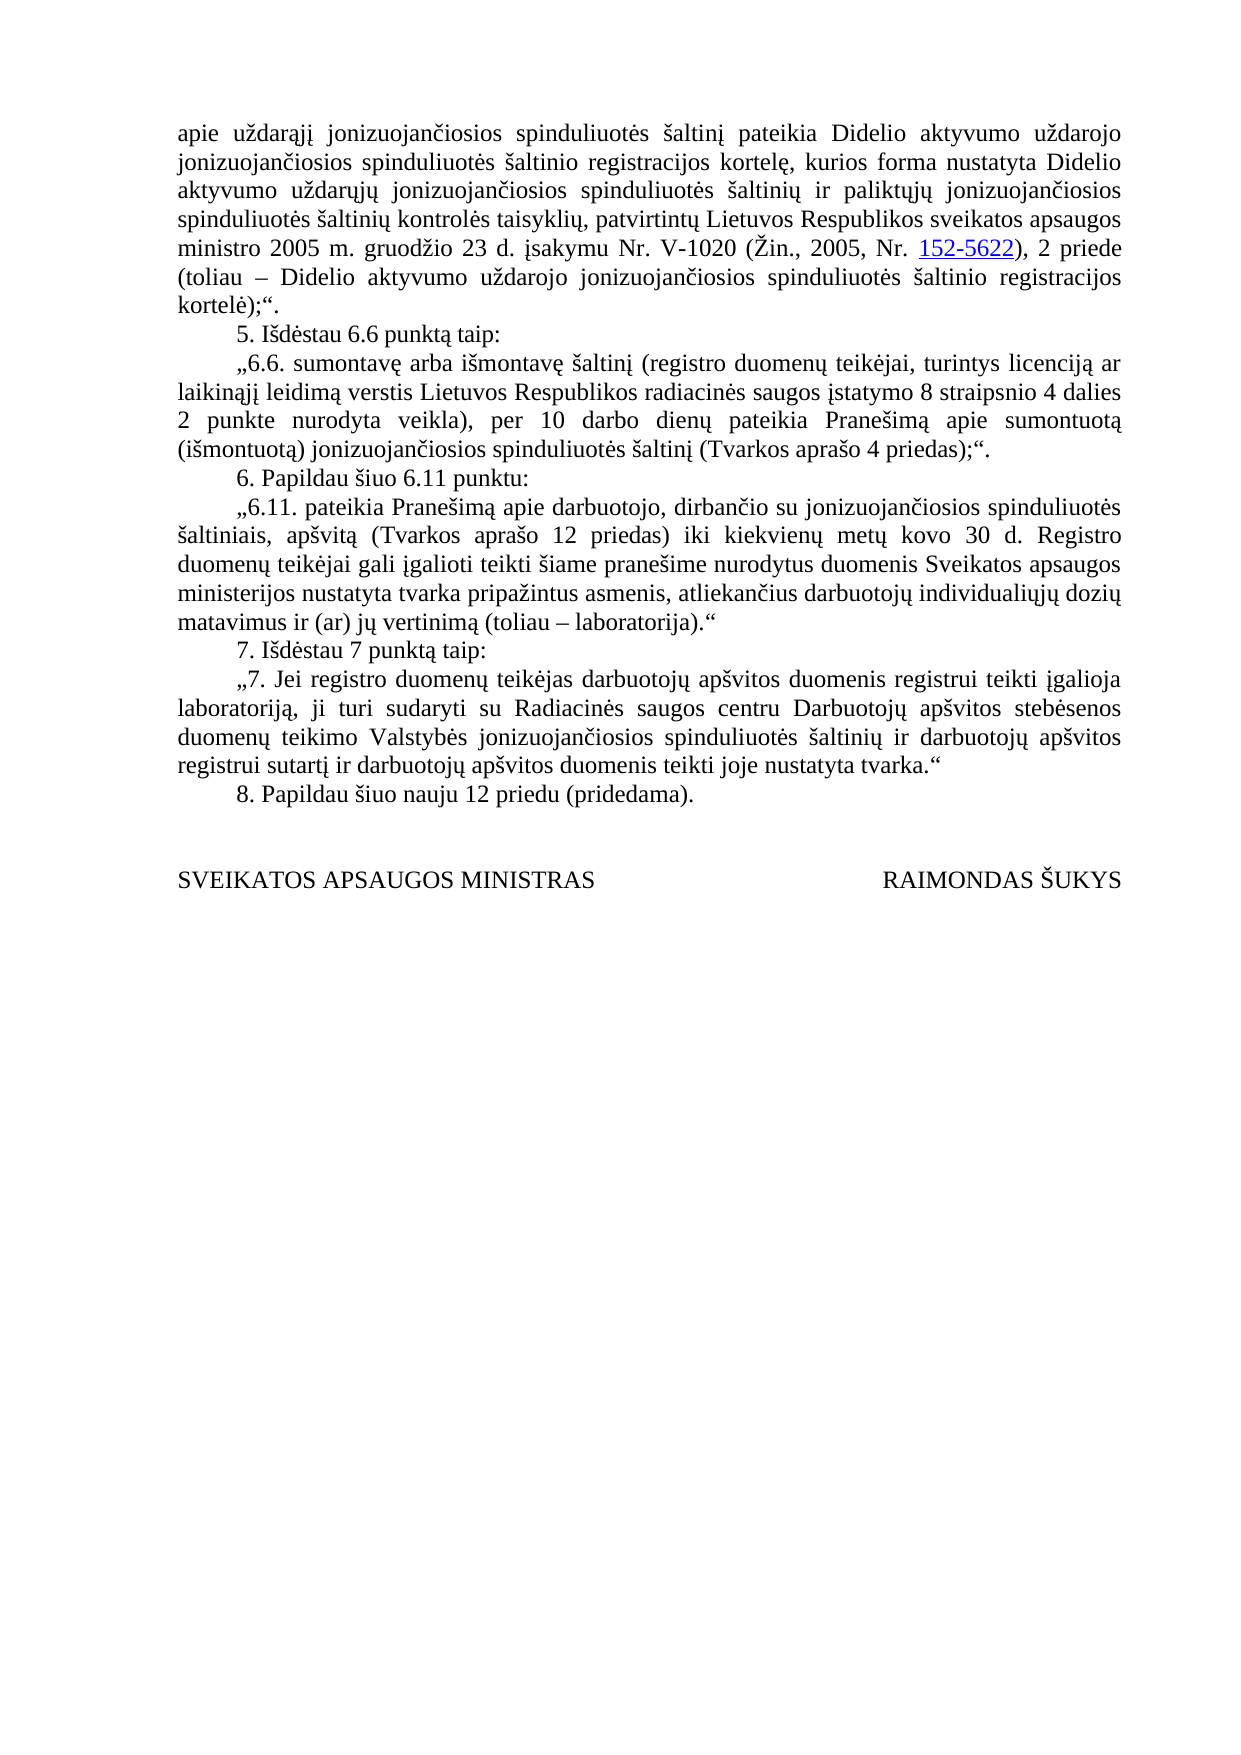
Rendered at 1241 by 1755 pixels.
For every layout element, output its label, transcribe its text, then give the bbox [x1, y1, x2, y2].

text „7. Jei registro duomenų teikėjas darbuotojų apšvitos duomenis registrui teikti įgalioja laboratoriją, ji turi sudaryti su Radiacinės saugos centru Darbuotojų apšvitos stebėsenos duomenų teikimo Valstybės jonizuojančiosios spinduliuotės šaltinių ir darbuotojų apšvitos registrui sutartį ir darbuotojų apšvitos duomenis teikti joje nustatyta tvarka.“ [177, 664, 1122, 779]
text „6.11. pateikia Pranešimą apie darbuotojo, dirbančio su jonizuojančiosios spinduliuotės šaltiniais, apšvitą (Tvarkos aprašo 12 priedas) iki kiekvienų metų kovo 30 d. Registro duomenų teikėjai gali įgalioti teikti šiame pranešime nurodytus duomenis Sveikatos apsaugos ministerijos nustatyta tvarka pripažintus asmenis, atliekančius darbuotojų individualiųjų dozių matavimus ir (ar) jų vertinimą (toliau – laboratorija).“ [177, 492, 1122, 636]
text 8. Papildau šiuo nauju 12 priedu (pridedama). [177, 779, 1122, 808]
text 6. Papildau šiuo 6.11 punktu: [177, 463, 1122, 492]
text „6.6. sumontavę arba išmontavę šaltinį (registro duomenų teikėjai, turintys licenciją ar laikinąjį leidimą verstis Lietuvos Respublikos radiacinės saugos įstatymo 8 straipsnio 4 dalies 2 punkte nurodyta veikla), per 10 darbo dienų pateikia Pranešimą apie sumontuotą (išmontuotą) jonizuojančiosios spinduliuotės šaltinį (Tvarkos aprašo 4 priedas);“. [177, 348, 1122, 463]
text 5. Išdėstau 6.6 punktą taip: [177, 319, 1122, 348]
text SVEIKATOS APSAUGOS MINISTRAS RAIMONDAS ŠUKYS [177, 866, 1122, 894]
text 7. Išdėstau 7 punktą taip: [177, 636, 1122, 664]
text apie uždarąjį jonizuojančiosios spinduliuotės šaltinį pateikia Didelio aktyvumo uždarojo jonizuojančiosios spinduliuotės šaltinio registracijos kortelę, kurios forma nustatyta Didelio aktyvumo uždarųjų jonizuojančiosios spinduliuotės šaltinių ir paliktųjų jonizuojančiosios spinduliuotės šaltinių kontrolės taisyklių, patvirtintų Lietuvos Respublikos sveikatos apsaugos ministro 2005 m. gruodžio 23 d. įsakymu Nr. V-1020 (Žin., 2005, Nr. 152-5622), 2 priede (toliau – Didelio aktyvumo uždarojo jonizuojančiosios spinduliuotės šaltinio registracijos kortelė);“. [177, 118, 1122, 319]
